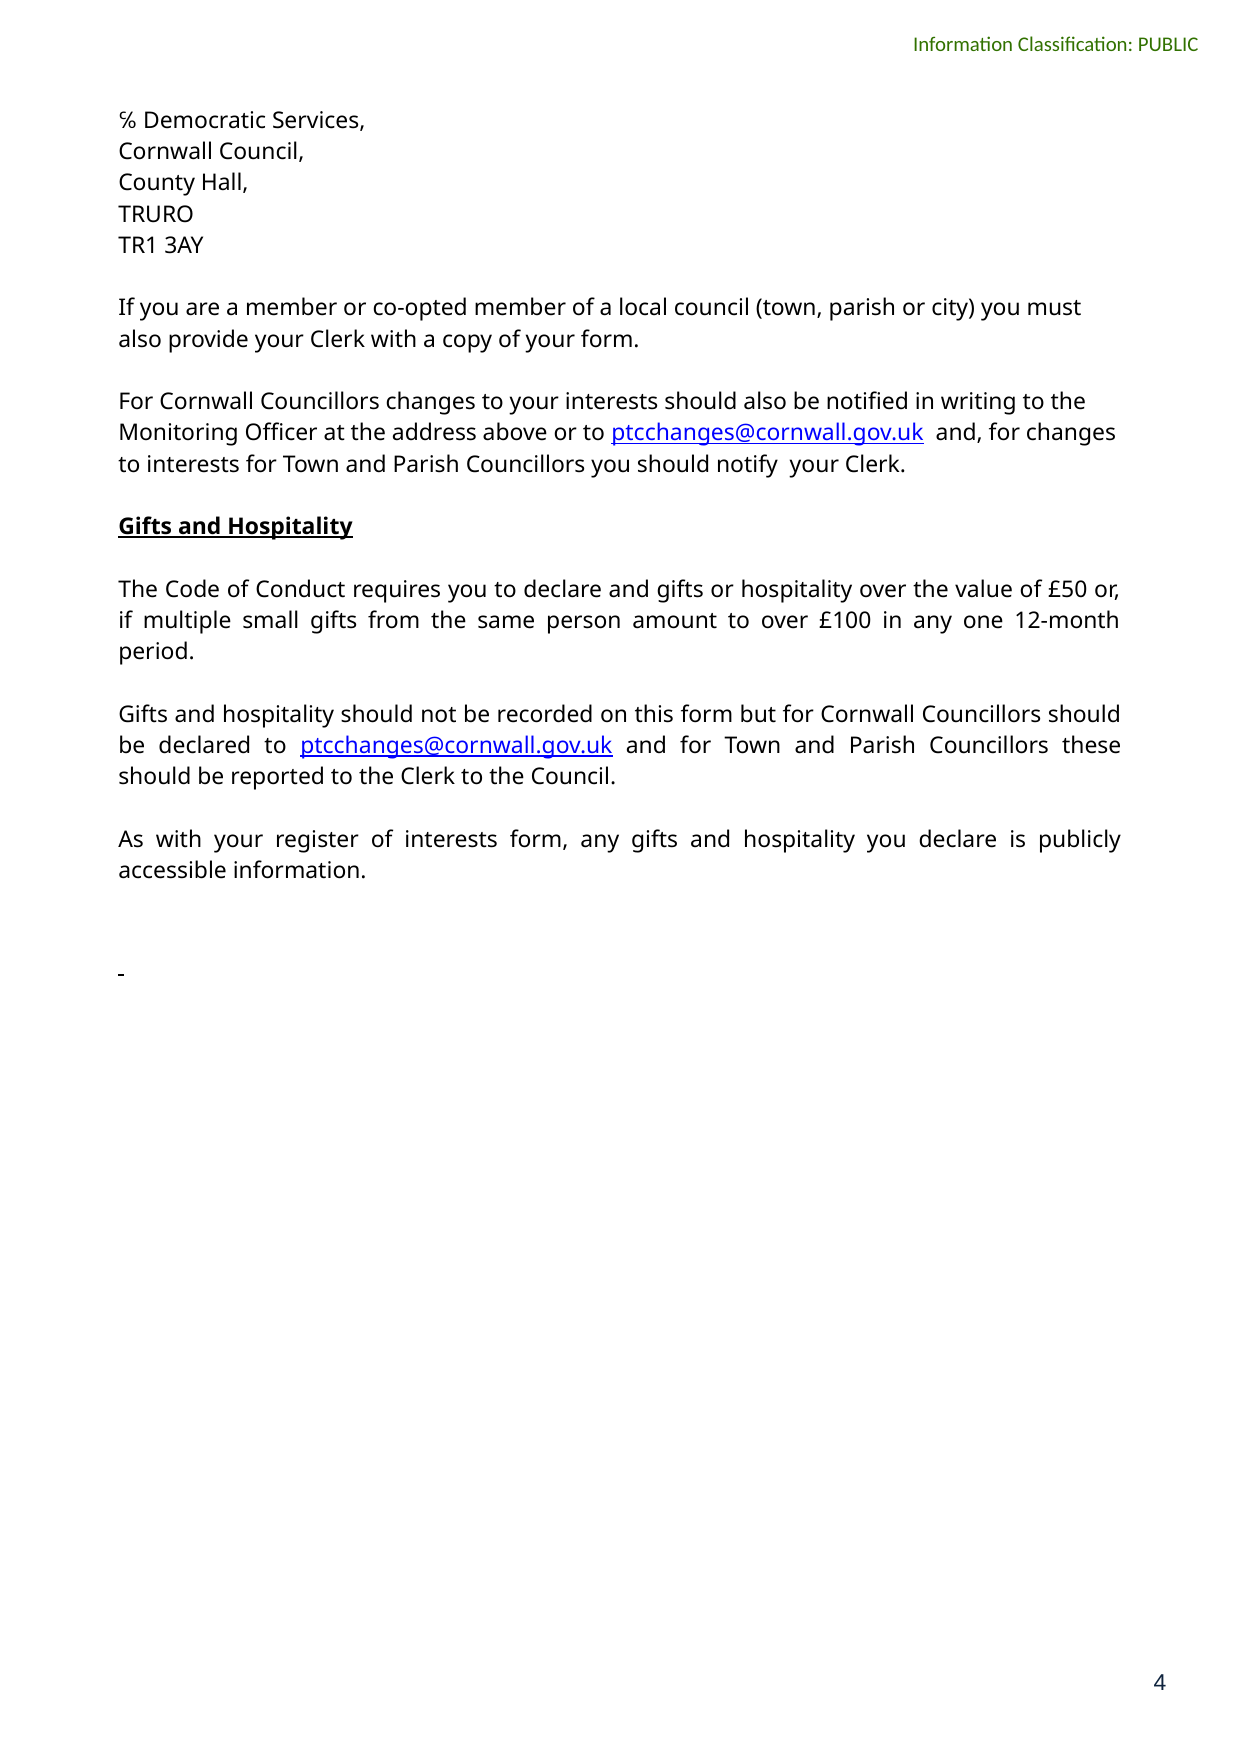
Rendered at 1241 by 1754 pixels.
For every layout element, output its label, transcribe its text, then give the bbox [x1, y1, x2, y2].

text As with your register of interests form, any gifts and hospitality you declare is publicly accessible information. [118, 822, 1122, 885]
text If you are a member or co-opted member of a local council (town, parish or city) you must also provide your Clerk with a copy of your form. [118, 291, 1122, 354]
text The Code of Conduct requires you to declare and gifts or hospitality over the value of £50 or, if multiple small gifts from the same person amount to over £100 in any one 12-month period. [118, 572, 1122, 666]
text Gifts and hospitality should not be recorded on this form but for Cornwall Councillors should be declared to ptcchanges@cornwall.gov.uk and for Town and Parish Councillors these should be reported to the Clerk to the Council. [118, 697, 1122, 791]
text County Hall, [118, 166, 1122, 197]
text Gifts and Hospitality [118, 510, 1122, 541]
text Cornwall Council, [118, 135, 1122, 166]
text ℅ Democratic Services, [118, 104, 1122, 135]
text TRURO [118, 197, 1122, 229]
text TR1 3AY [118, 229, 1122, 260]
text For Cornwall Councillors changes to your interests should also be notified in writing to the Monitoring Officer at the address above or to ptcchanges@cornwall.gov.uk and, for changes to interests for Town and Parish Councillors you should notify your Clerk. [118, 385, 1122, 479]
